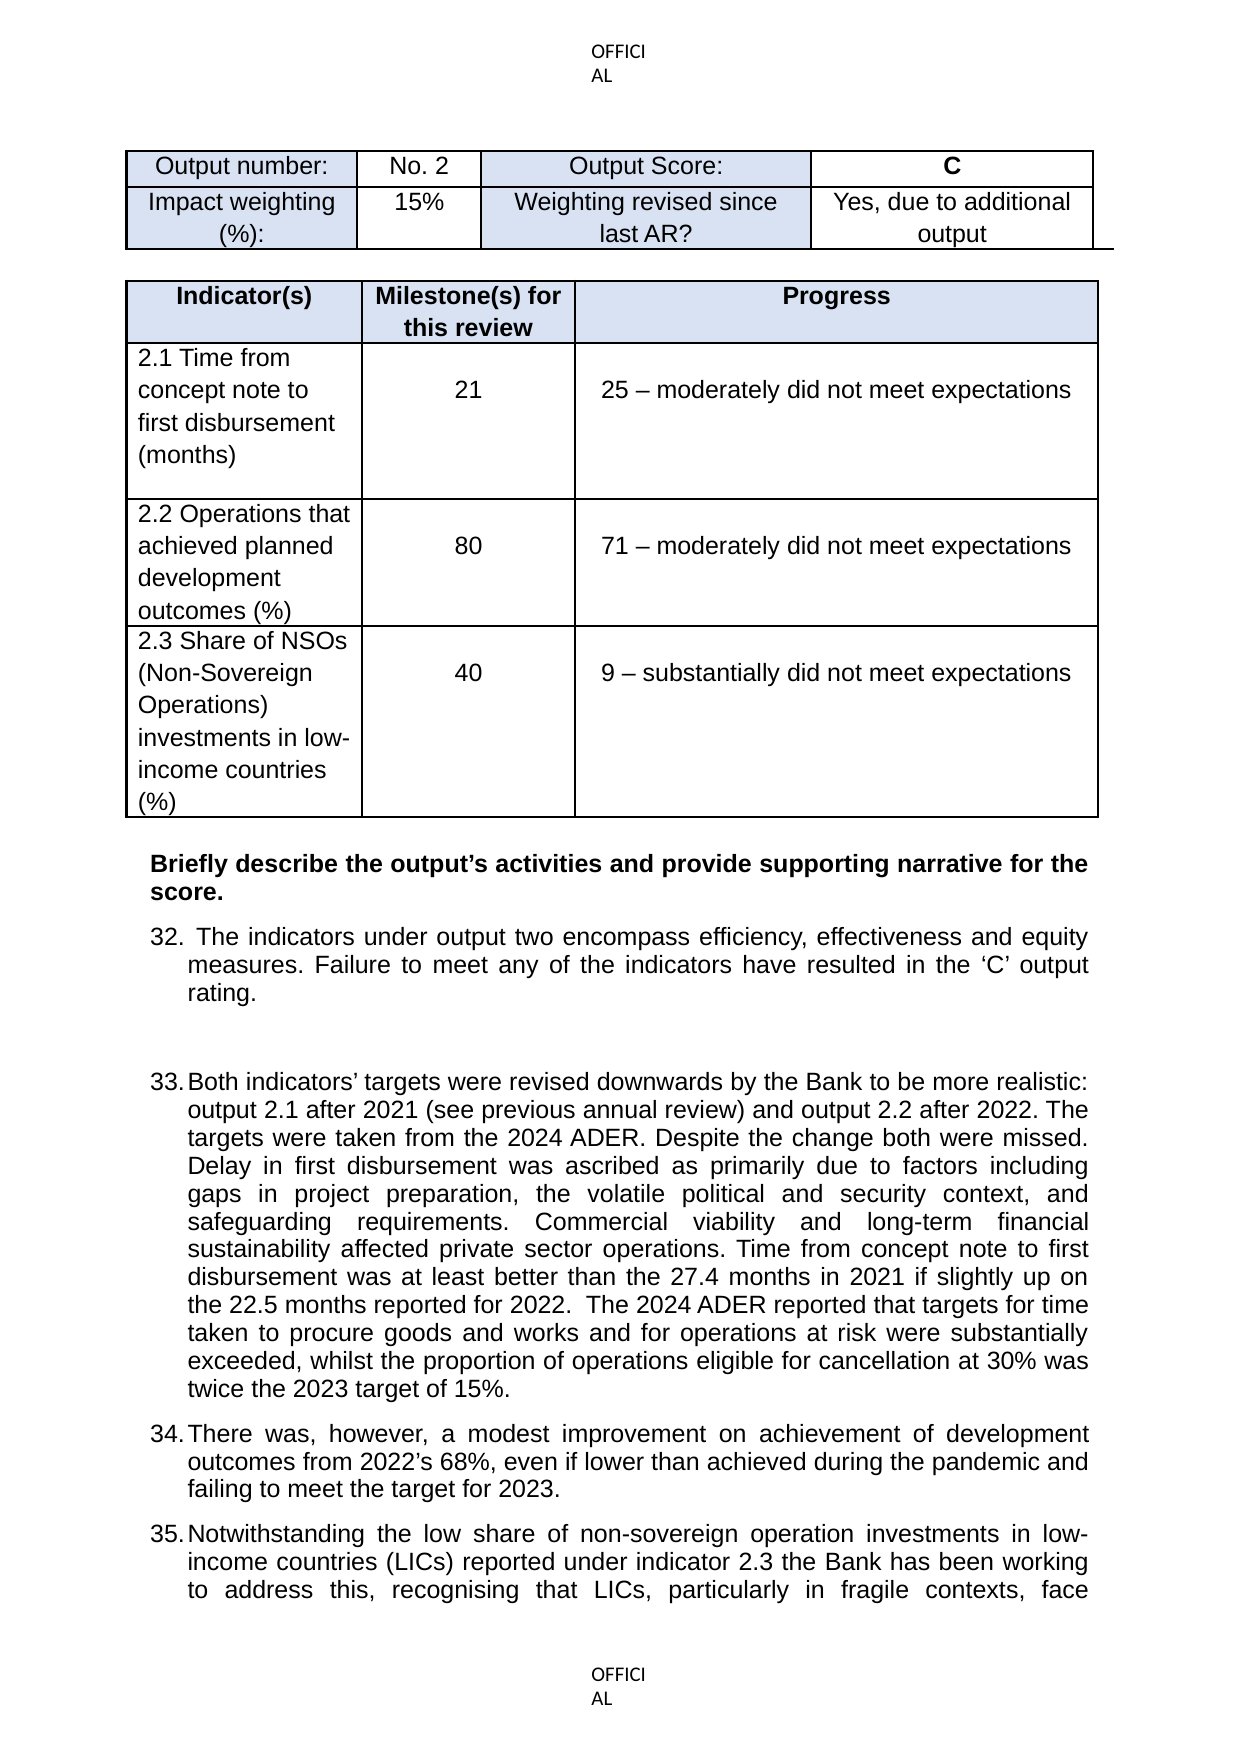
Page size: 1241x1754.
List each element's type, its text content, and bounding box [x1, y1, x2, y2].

list Both indicators’ targets were revised downwards by the Bank to be more realistic: output 2.1 after 2021 (see previous annual review) and output 2.2 after 2022. The targets were taken from the 2024 ADER. Despite the change both were missed. Delay in first disbursement was ascribed as primarily due to factors including gaps in project preparation, the volatile political and security context, and safeguarding requirements. Commercial viability and long-term financial sustainability affected private sector operations. Time from concept note to first disbursement was at least better than the 27.4 months in 2021 if slightly up on the 22.5 months reported for 2022. The 2024 ADER reported that targets for time taken to procure goods and works and for operations at risk were substantially exceeded, whilst the proportion of operations eligible for cancellation at 30% was twice the 2023 target of 15%. [150, 1068, 1090, 1403]
table_cell 9 – substantially did not meet expectations [576, 627, 1097, 816]
table_cell Output number: [128, 152, 356, 186]
table_cell Milestone(s) for this review [363, 282, 574, 342]
table_cell [498, 250, 827, 279]
table_cell 2.3 Share of NSOs (Non-Sovereign Operations) investments in low-income countries (%) [128, 627, 361, 816]
table_cell 80 [363, 500, 574, 624]
table_cell 15% [358, 188, 480, 248]
table_cell Progress [576, 282, 1097, 342]
table_cell [387, 250, 498, 279]
table_cell [357, 250, 387, 279]
table_cell Yes, due to additional output [812, 188, 1092, 248]
table_cell Weighting revised since last AR? [482, 188, 810, 248]
text Briefly describe the output’s activities and provide supporting narrative for the score. [150, 850, 1090, 906]
list There was, however, a modest improvement on achievement of development outcomes from 2022’s 68%, even if lower than achieved during the pandemic and failing to meet the target for 2023. [150, 1419, 1090, 1503]
list Notwithstanding the low share of non-sovereign operation investments in low-income countries (LICs) reported under indicator 2.3 the Bank has been working to address this, recognising that LICs, particularly in fragile contexts, face [150, 1520, 1090, 1604]
table_cell Indicator(s) [128, 282, 361, 342]
table_cell Output Score: [482, 152, 810, 186]
table_cell 2.1 Time from concept note to first disbursement (months) [128, 344, 361, 498]
table_cell [126, 250, 357, 279]
table_cell 21 [363, 344, 574, 498]
table_cell [827, 250, 1114, 279]
table_cell C [812, 152, 1092, 186]
table_cell 25 – moderately did not meet expectations [576, 344, 1097, 498]
table_cell 40 [363, 627, 574, 816]
table_cell Impact weighting (%): [128, 188, 356, 248]
table_cell 2.2 Operations that achieved planned development outcomes (%) [128, 500, 361, 624]
table_cell No. 2 [358, 152, 480, 186]
list The indicators under output two encompass efficiency, effectiveness and equity measures. Failure to meet any of the indicators have resulted in the ‘C’ output rating. [150, 923, 1090, 1007]
table_cell 71 – moderately did not meet expectations [576, 500, 1097, 624]
